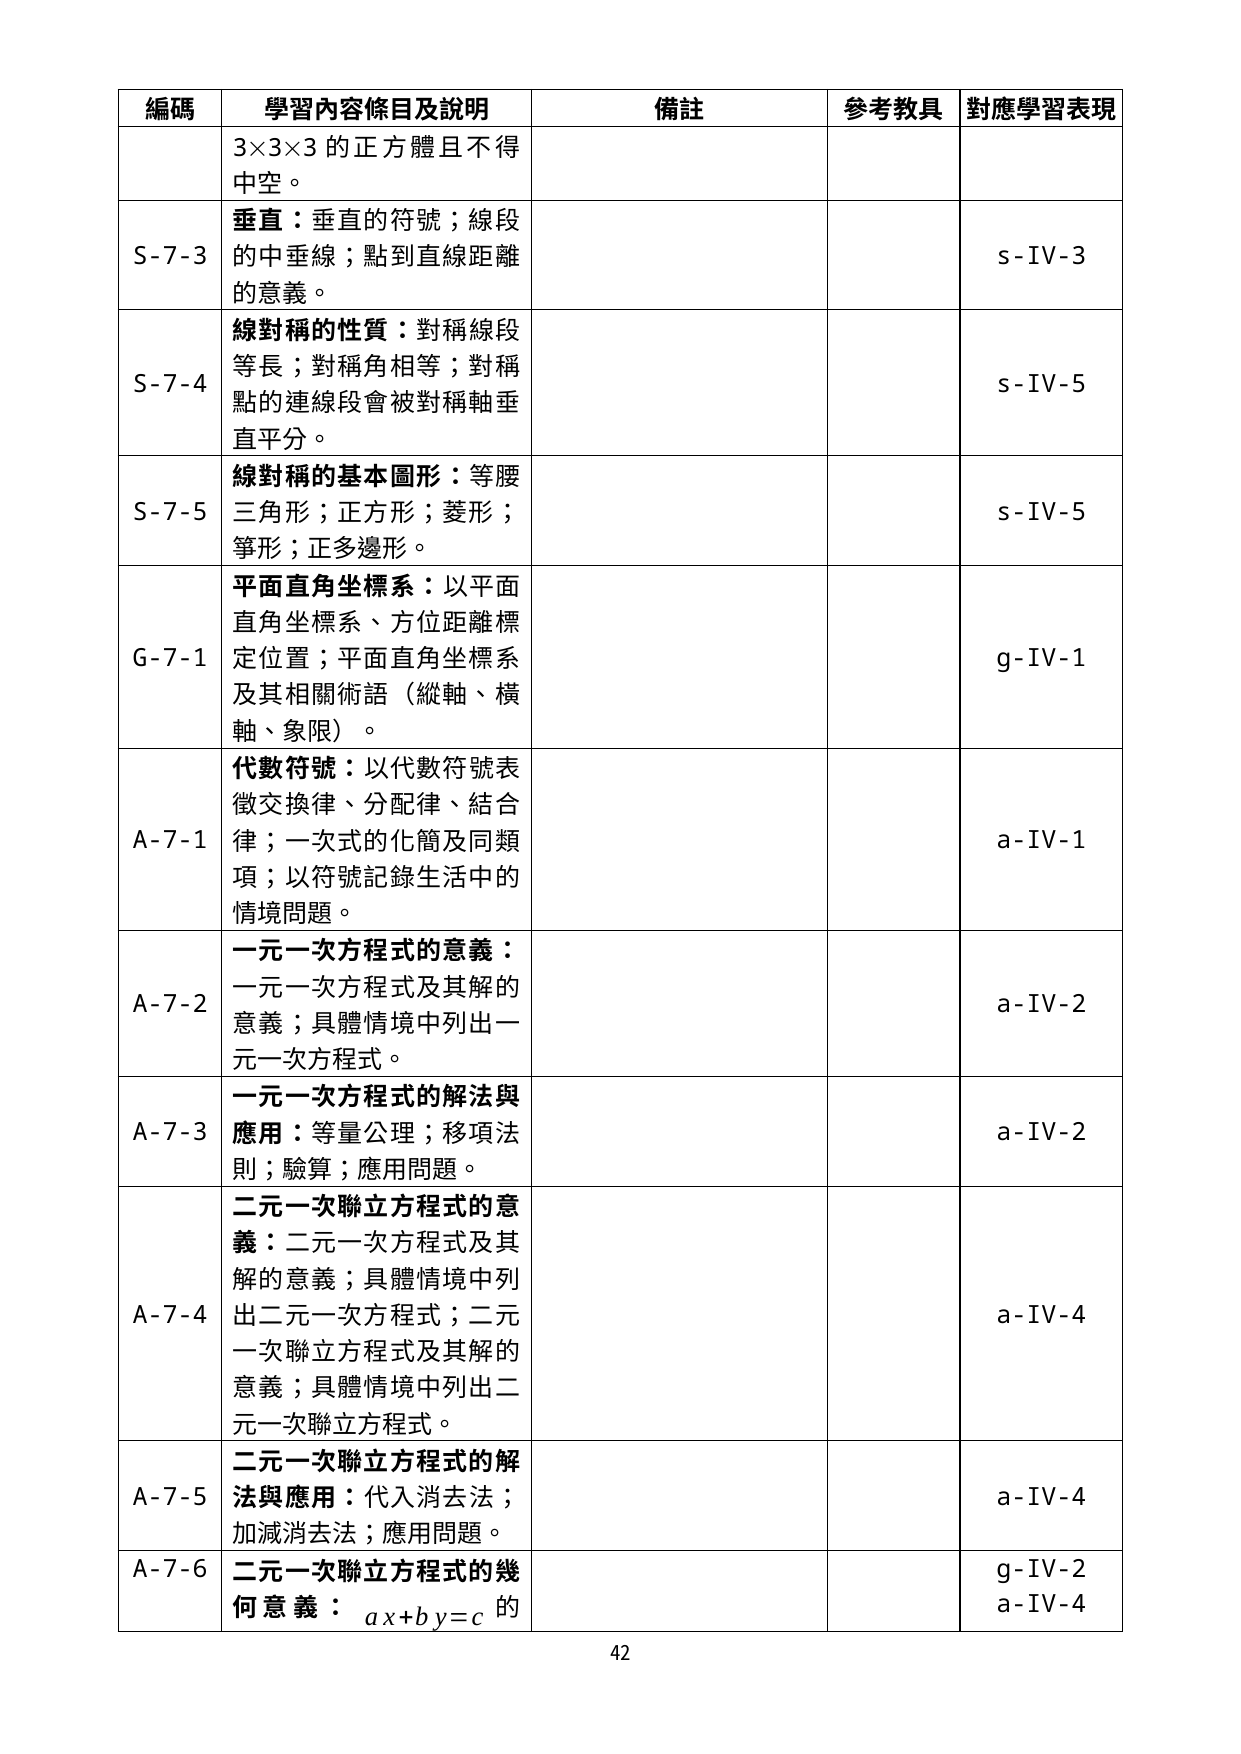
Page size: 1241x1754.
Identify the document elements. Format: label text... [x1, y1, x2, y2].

table_cell [828, 127, 959, 199]
table_cell [532, 456, 827, 565]
table_cell g-IV-2 a-IV-4 [961, 1551, 1122, 1631]
table_cell A-7-6 [119, 1551, 221, 1631]
table_cell s-IV-5 [961, 310, 1122, 455]
table_header 學習內容條目及說明 [222, 90, 531, 126]
table_cell [828, 310, 959, 455]
table_cell A-7-1 [119, 749, 221, 930]
table_cell [828, 931, 959, 1076]
table_cell [828, 749, 959, 930]
table_cell [961, 127, 1122, 199]
table_cell [828, 1441, 959, 1550]
table_cell [828, 201, 959, 309]
table_cell A-7-2 [119, 931, 221, 1076]
table_cell [828, 1077, 959, 1186]
table_cell A-7-4 [119, 1187, 221, 1440]
table_cell [532, 566, 827, 747]
table_cell 線對稱的性質：對稱線段等長；對稱角相等；對稱點的連線段會被對稱軸垂直平分。 [222, 310, 531, 455]
table_cell 一元一次方程式的解法與應用：等量公理；移項法則；驗算；應用問題。 [222, 1077, 531, 1186]
table_cell [532, 1441, 827, 1550]
table_cell 333的正方體且不得中空。 [222, 127, 531, 199]
table_cell 代數符號：以代數符號表徵交換律、分配律、結合律；一次式的化簡及同類項；以符號記錄生活中的情境問題。 [222, 749, 531, 930]
table_cell a-IV-2 [961, 931, 1122, 1076]
table_cell [532, 1187, 827, 1440]
table_header 對應學習表現 [961, 90, 1122, 126]
table_cell A-7-5 [119, 1441, 221, 1550]
table_header 備註 [532, 90, 827, 126]
table_cell [532, 127, 827, 199]
table_cell 垂直：垂直的符號；線段的中垂線；點到直線距離的意義。 [222, 201, 531, 309]
table_cell 二元一次聯立方程式的解法與應用：代入消去法；加減消去法；應用問題。 [222, 1441, 531, 1550]
table_cell A-7-3 [119, 1077, 221, 1186]
table_cell [532, 931, 827, 1076]
table_cell 二元一次聯立方程式的幾何意義：的圖形；的圖形（水平線）；的圖形（鉛垂線）；二元一次聯立方程式的解只處理相交且只有一個交點的情況。 [222, 1551, 531, 1631]
table_cell [828, 566, 959, 747]
table_cell g-IV-1 [961, 566, 1122, 747]
table_cell 平面直角坐標系：以平面直角坐標系、方位距離標定位置；平面直角坐標系及其相關術語（縱軸、橫軸、象限）。 [222, 566, 531, 747]
table_cell [532, 1551, 827, 1631]
table_cell [828, 1551, 959, 1631]
table_cell a-IV-1 [961, 749, 1122, 930]
table_cell a-IV-2 [961, 1077, 1122, 1186]
table_cell [532, 1077, 827, 1186]
table_cell a-IV-4 [961, 1187, 1122, 1440]
table_cell [119, 127, 221, 199]
table_header 參考教具 [828, 90, 959, 126]
table_cell [532, 201, 827, 309]
table_cell a-IV-4 [961, 1441, 1122, 1550]
table_cell 二元一次聯立方程式的意義：二元一次方程式及其解的意義；具體情境中列出二元一次方程式；二元一次聯立方程式及其解的意義；具體情境中列出二元一次聯立方程式。 [222, 1187, 531, 1440]
table_cell [828, 1187, 959, 1440]
table_cell 線對稱的基本圖形：等腰三角形；正方形；菱形；箏形；正多邊形。 [222, 456, 531, 565]
table_cell s-IV-5 [961, 456, 1122, 565]
table_cell G-7-1 [119, 566, 221, 747]
table_cell [532, 310, 827, 455]
table_cell S-7-3 [119, 201, 221, 309]
table_cell 一元一次方程式的意義：一元一次方程式及其解的意義；具體情境中列出一元一次方程式。 [222, 931, 531, 1076]
table_cell S-7-5 [119, 456, 221, 565]
table_cell [828, 456, 959, 565]
table_cell [532, 749, 827, 930]
table_cell s-IV-3 [961, 201, 1122, 309]
table_cell S-7-4 [119, 310, 221, 455]
table_header 編碼 [119, 90, 221, 126]
